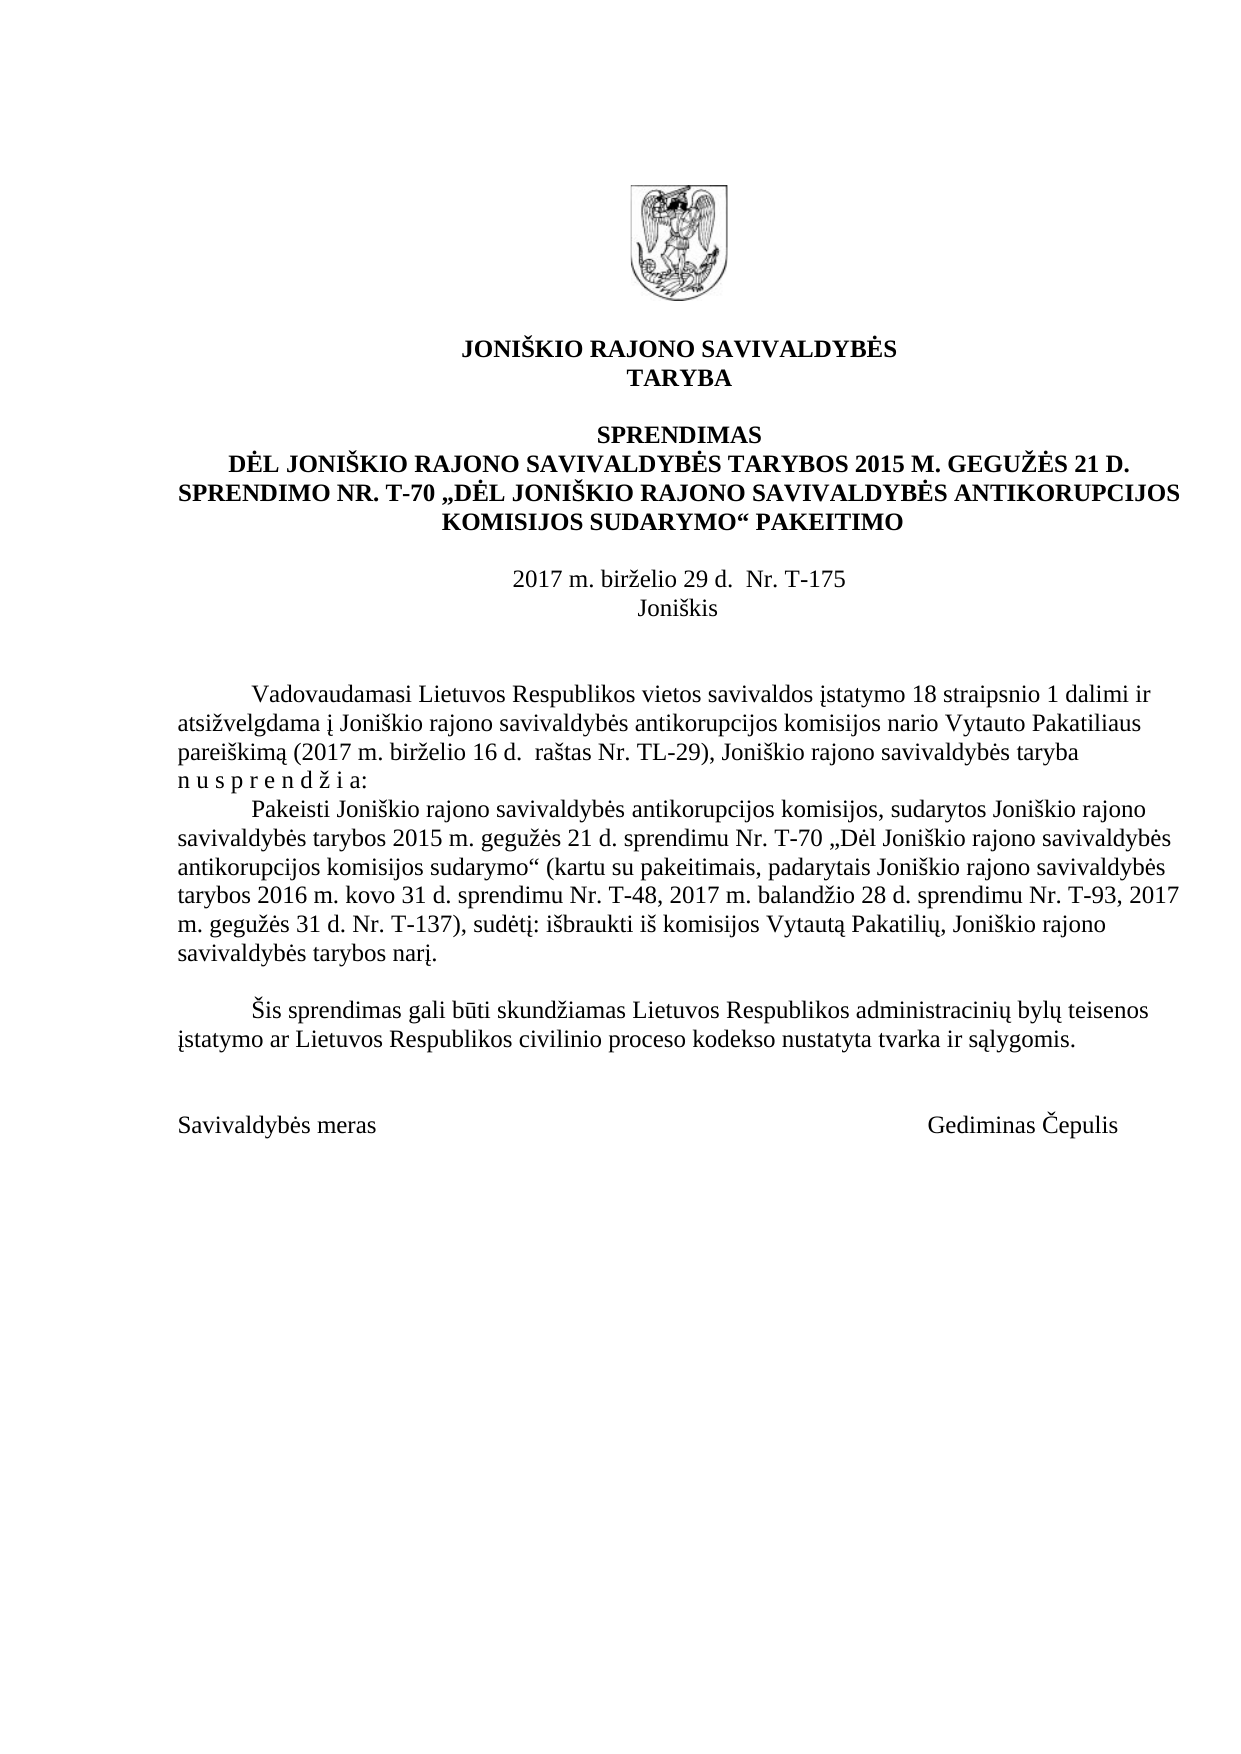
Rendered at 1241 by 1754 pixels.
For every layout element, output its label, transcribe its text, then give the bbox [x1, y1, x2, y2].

text Savivaldybės meras Gediminas Čepulis [177, 1110, 1181, 1139]
text SPRENDIMAS [177, 420, 1181, 449]
text 2017 m. birželio 29 d. Nr. T-175 [177, 564, 1181, 593]
text Vadovaudamasi Lietuvos Respublikos vietos savivaldos įstatymo 18 straipsnio 1 dalimi ir atsižvelgdama į Joniškio rajono savivaldybės antikorupcijos komisijos nario Vytauto Pakatiliaus pareiškimą (2017 m. birželio 16 d. raštas Nr. TL-29), Joniškio rajono savivaldybės taryba n u s p r e n d ž i a: [177, 679, 1181, 794]
text Joniškio rajono savivaldybės TARYBA [177, 334, 1181, 392]
text DĖL JONIŠKIO RAJONO SAVIVALDYBĖS TARYBOS 2015 M. GEGUŽĖS 21 D. SPRENDIMO NR. T-70 „DĖL JONIŠKIO RAJONO SAVIVALDYBĖS ANTIKORUPCIJOS KOMISIJOS SUDARYMO“ PAKEITIMO [177, 449, 1181, 535]
text Šis sprendimas gali būti skundžiamas Lietuvos Respublikos administracinių bylų teisenos įstatymo ar Lietuvos Respublikos civilinio proceso kodekso nustatyta tvarka ir sąlygomis. [177, 995, 1189, 1053]
text Joniškis [174, 593, 1181, 622]
text Pakeisti Joniškio rajono savivaldybės antikorupcijos komisijos, sudarytos Joniškio rajono savivaldybės tarybos 2015 m. gegužės 21 d. sprendimu Nr. T-70 „Dėl Joniškio rajono savivaldybės antikorupcijos komisijos sudarymo“ (kartu su pakeitimais, padarytais Joniškio rajono savivaldybės tarybos 2016 m. kovo 31 d. sprendimu Nr. T-48, 2017 m. balandžio 28 d. sprendimu Nr. T-93, 2017 m. gegužės 31 d. Nr. T-137), sudėtį: išbraukti iš komisijos Vytautą Pakatilių, Joniškio rajono savivaldybės tarybos narį. [177, 794, 1181, 967]
